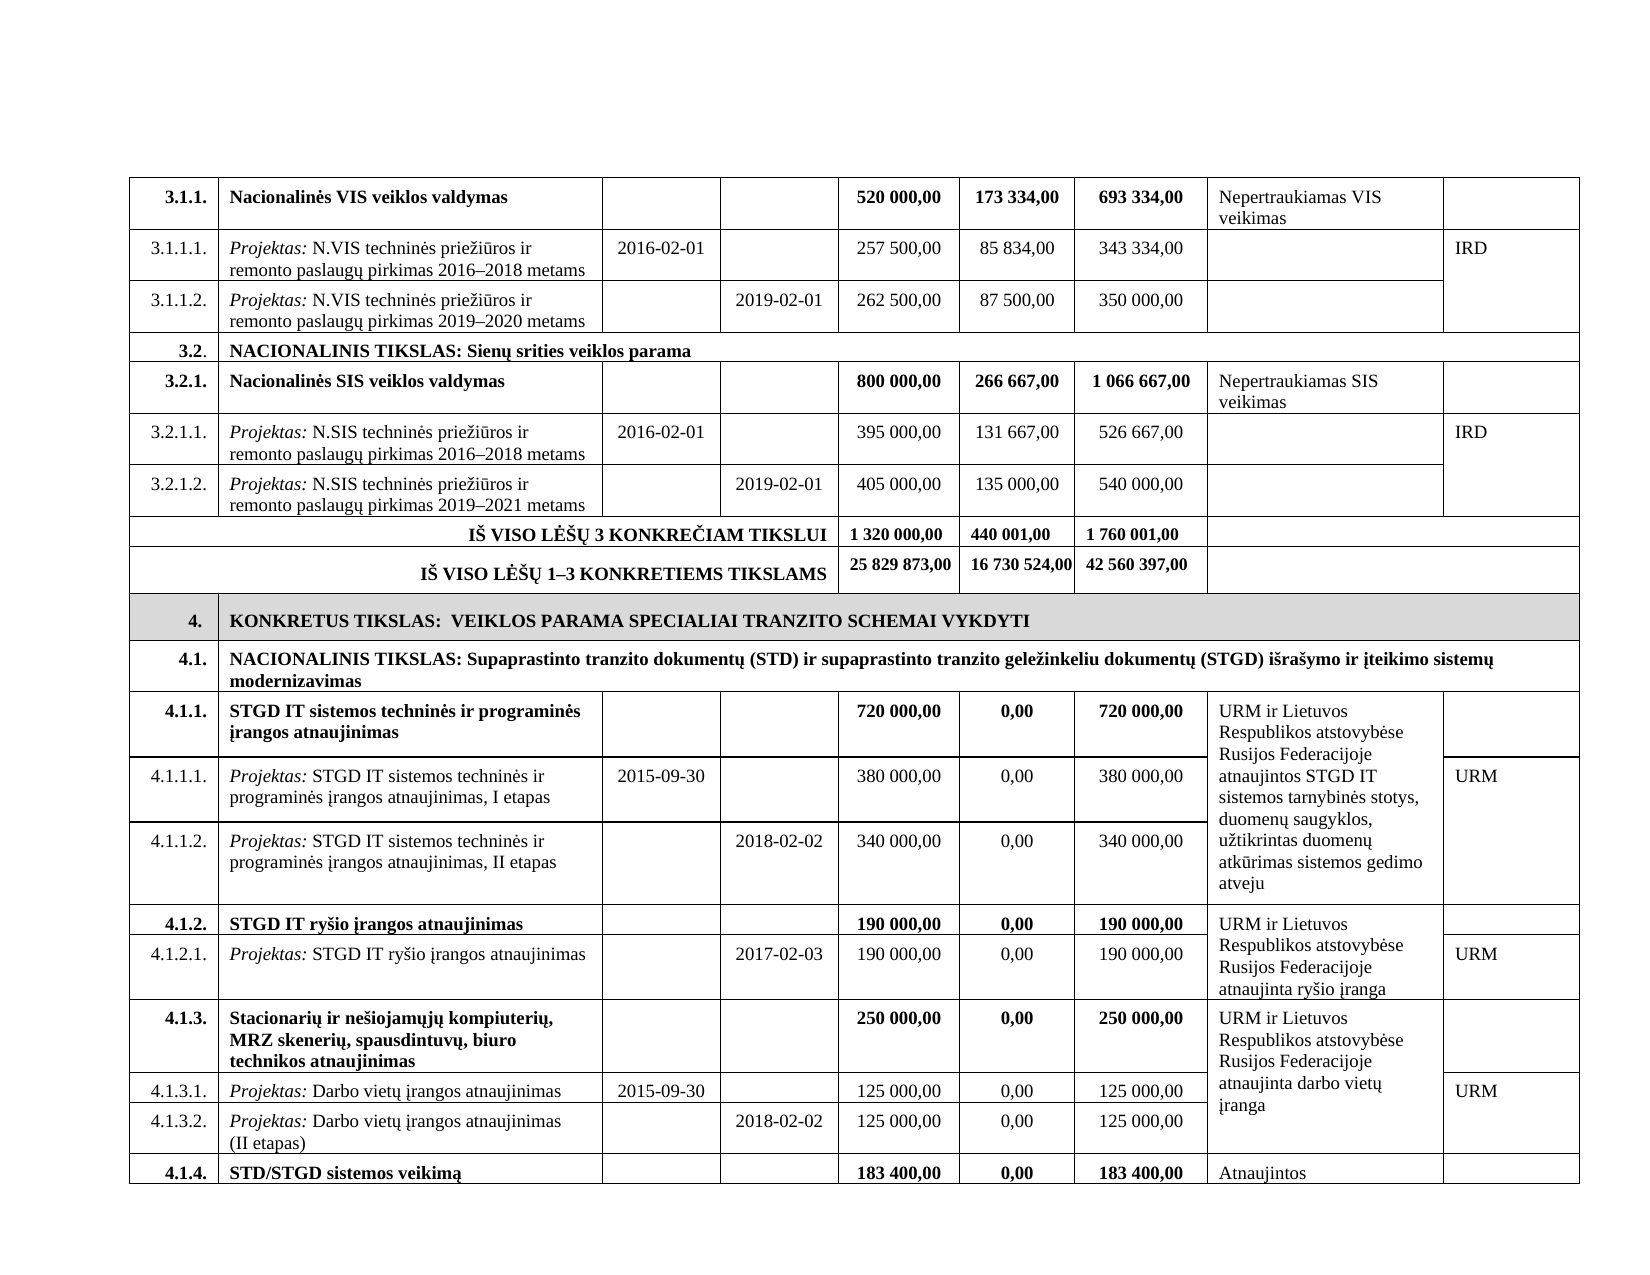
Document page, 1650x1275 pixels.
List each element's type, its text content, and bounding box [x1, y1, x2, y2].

table_cell [603, 905, 720, 934]
table_cell 266 667,00 [960, 362, 1074, 413]
table_cell 1 760 001,00 [1075, 517, 1207, 546]
table_cell 190 000,00 [1075, 905, 1207, 934]
table_cell [603, 692, 720, 756]
table_cell 2019-02-01 [721, 281, 838, 332]
table_cell Projektas: N.SIS techninės priežiūros ir remonto paslaugų pirkimas 2019–2021 metams [219, 465, 602, 516]
table_cell 125 000,00 [839, 1073, 959, 1102]
table_cell 0,00 [960, 758, 1074, 821]
table_cell 800 000,00 [839, 362, 959, 413]
table_cell 2015-09-30 [603, 758, 720, 821]
table_cell [1208, 517, 1579, 546]
table_cell 87 500,00 [960, 281, 1074, 332]
table_cell 16 730 524,00 [960, 547, 1074, 593]
table_cell [721, 905, 838, 934]
table_cell IRD [1444, 230, 1579, 332]
table_cell [721, 1073, 838, 1102]
table_cell 2018-02-02 [721, 823, 838, 904]
table_cell Nacionalinės VIS veiklos valdymas [219, 178, 602, 229]
table_cell [1444, 178, 1579, 229]
table_cell 173 334,00 [960, 178, 1074, 229]
table_cell [721, 178, 838, 229]
table_cell 1 320 000,00 [839, 517, 959, 546]
table_cell URM [1444, 1073, 1579, 1153]
table_cell [603, 935, 720, 999]
table_cell 4.1.1. [130, 692, 218, 756]
table_cell 0,00 [960, 935, 1074, 999]
table_cell 4.1.3.2. [130, 1103, 218, 1153]
table_cell 4.1.4. [130, 1154, 218, 1183]
table_cell 3.1.1. [130, 178, 218, 229]
table_cell [603, 281, 720, 332]
table_cell 85 834,00 [960, 230, 1074, 280]
table_cell 520 000,00 [839, 178, 959, 229]
table_cell 3.2.1. [130, 362, 218, 413]
table_cell Projektas: Darbo vietų įrangos atnaujinimas [219, 1073, 602, 1102]
table_cell 257 500,00 [839, 230, 959, 280]
table_cell 693 334,00 [1075, 178, 1207, 229]
table_cell 4. [130, 594, 218, 640]
table_cell Projektas: STGD IT ryšio įrangos atnaujinimas [219, 935, 602, 999]
table_cell 340 000,00 [839, 823, 959, 904]
table_cell Nacionalinės SIS veiklos valdymas [219, 362, 602, 413]
table_cell KONKRETUS TIKSLAS: VEIKLOS PARAMA SPECIALIAI TRANZITO SCHEMAI VYKDYTI [219, 594, 1579, 640]
table_cell NACIONALINIS TIKSLAS: Supaprastinto tranzito dokumentų (STD) ir supaprastinto tranzito geležinkeliu dokumentų (STGD) išrašymo ir įteikimo sistemų modernizavimas [219, 641, 1579, 691]
table_cell 2018-02-02 [721, 1103, 838, 1153]
table_cell IRD [1444, 414, 1579, 516]
table_cell [1444, 1154, 1579, 1183]
table_cell [603, 1000, 720, 1072]
table_cell [721, 414, 838, 464]
table_cell [1208, 414, 1443, 464]
table_cell 4.1.3.1. [130, 1073, 218, 1102]
table_cell STGD IT sistemos techninės ir programinės įrangos atnaujinimas [219, 692, 602, 756]
table_cell Nepertraukiamas SIS veikimas [1208, 362, 1443, 413]
table_cell 3.2.1.1. [130, 414, 218, 464]
table_cell [721, 362, 838, 413]
table_cell 0,00 [960, 1103, 1074, 1153]
table_cell 3.2. [130, 333, 218, 361]
table_cell [603, 1154, 720, 1183]
table_cell 4.1.1.2. [130, 823, 218, 904]
table_cell 0,00 [960, 823, 1074, 904]
table_cell 0,00 [960, 905, 1074, 934]
table_cell 131 667,00 [960, 414, 1074, 464]
table_cell 2019-02-01 [721, 465, 838, 516]
table_cell 2017-02-03 [721, 935, 838, 999]
table_cell 190 000,00 [1075, 935, 1207, 999]
table_cell 1 066 667,00 [1075, 362, 1207, 413]
table_cell [603, 465, 720, 516]
table_cell Projektas: N.VIS techninės priežiūros ir remonto paslaugų pirkimas 2019–2020 metams [219, 281, 602, 332]
table_cell 3.2.1.2. [130, 465, 218, 516]
table_cell URM ir Lietuvos Respublikos atstovybėse Rusijos Federacijoje atnaujinta ryšio įranga [1208, 905, 1443, 999]
table_cell 125 000,00 [839, 1103, 959, 1153]
table_cell [603, 362, 720, 413]
table_cell URM ir Lietuvos Respublikos atstovybėse Rusijos Federacijoje atnaujinta darbo vietų įranga [1208, 1000, 1443, 1153]
table_cell [1444, 362, 1579, 413]
table_cell 720 000,00 [1075, 692, 1207, 756]
table_cell IŠ VISO LĖŠŲ 1–3 KONKRETIEMS TIKSLAMS [130, 547, 838, 593]
table_cell [603, 178, 720, 229]
table_cell Projektas: STGD IT sistemos techninės ir programinės įrangos atnaujinimas, I etapas [219, 758, 602, 821]
table_cell 3.1.1.1. [130, 230, 218, 280]
table_cell 405 000,00 [839, 465, 959, 516]
table_cell 190 000,00 [839, 905, 959, 934]
table_cell 380 000,00 [839, 758, 959, 821]
table_cell URM ir Lietuvos Respublikos atstovybėse Rusijos Federacijoje atnaujintos STGD IT sistemos tarnybinės stotys, duomenų saugyklos, užtikrintas duomenų atkūrimas sistemos gedimo atveju [1208, 692, 1443, 904]
table_cell IŠ VISO LĖŠŲ 3 KONKREČIAM TIKSLUI [130, 517, 838, 546]
table_cell [721, 1000, 838, 1072]
table_cell 340 000,00 [1075, 823, 1207, 904]
table_cell Nepertraukiamas VIS veikimas [1208, 178, 1443, 229]
table_cell [603, 1103, 720, 1153]
table_cell 4.1. [130, 641, 218, 691]
table_cell 343 334,00 [1075, 230, 1207, 280]
table_cell 0,00 [960, 1154, 1074, 1183]
table_cell Projektas: N.VIS techninės priežiūros ir remonto paslaugų pirkimas 2016–2018 metams [219, 230, 602, 280]
table_cell [721, 692, 838, 756]
table_cell [1208, 547, 1579, 593]
table_cell Projektas: Darbo vietų įrangos atnaujinimas (II etapas) [219, 1103, 602, 1153]
table_cell NACIONALINIS TIKSLAS: Sienų srities veiklos parama [219, 333, 1579, 361]
table_cell 262 500,00 [839, 281, 959, 332]
table_cell 540 000,00 [1075, 465, 1207, 516]
table_cell Stacionarių ir nešiojamųjų kompiuterių, MRZ skenerių, spausdintuvų, biuro technikos atnaujinimas [219, 1000, 602, 1072]
table_cell 190 000,00 [839, 935, 959, 999]
table_cell 2016-02-01 [603, 230, 720, 280]
table_cell 125 000,00 [1075, 1103, 1207, 1153]
table_cell 250 000,00 [1075, 1000, 1207, 1072]
table_cell Projektas: N.SIS techninės priežiūros ir remonto paslaugų pirkimas 2016–2018 metams [219, 414, 602, 464]
table_cell 4.1.2. [130, 905, 218, 934]
table_cell 135 000,00 [960, 465, 1074, 516]
table_cell 440 001,00 [960, 517, 1074, 546]
table_cell [1208, 281, 1443, 332]
table_cell [1444, 905, 1579, 934]
table_cell [1208, 465, 1443, 516]
table_cell STD/STGD sistemos veikimą [219, 1154, 602, 1183]
table_cell 4.1.1.1. [130, 758, 218, 821]
table_cell 4.1.2.1. [130, 935, 218, 999]
table_cell URM [1444, 758, 1579, 904]
table_cell [721, 758, 838, 821]
table_cell [721, 1154, 838, 1183]
table_cell 0,00 [960, 1073, 1074, 1102]
table_cell 0,00 [960, 692, 1074, 756]
table_cell 0,00 [960, 1000, 1074, 1072]
table_cell 3.1.1.2. [130, 281, 218, 332]
table_cell 720 000,00 [839, 692, 959, 756]
table_cell 2015-09-30 [603, 1073, 720, 1102]
table_cell [603, 823, 720, 904]
table_cell 42 560 397,00 [1075, 547, 1207, 593]
table_cell [1444, 1000, 1579, 1072]
table_cell 183 400,00 [1075, 1154, 1207, 1183]
table_cell Atnaujintos [1208, 1154, 1443, 1183]
table_cell 250 000,00 [839, 1000, 959, 1072]
table_cell 125 000,00 [1075, 1073, 1207, 1102]
table_cell [1208, 230, 1443, 280]
table_cell [1444, 692, 1579, 756]
table_cell 526 667,00 [1075, 414, 1207, 464]
table_cell Projektas: STGD IT sistemos techninės ir programinės įrangos atnaujinimas, II etapas [219, 823, 602, 904]
table_cell 2016-02-01 [603, 414, 720, 464]
table_cell URM [1444, 935, 1579, 999]
table_cell 380 000,00 [1075, 758, 1207, 821]
table_cell [721, 230, 838, 280]
table_cell 4.1.3. [130, 1000, 218, 1072]
table_cell 183 400,00 [839, 1154, 959, 1183]
table_cell 395 000,00 [839, 414, 959, 464]
table_cell STGD IT ryšio įrangos atnaujinimas [219, 905, 602, 934]
table_cell 25 829 873,00 [839, 547, 959, 593]
table_cell 350 000,00 [1075, 281, 1207, 332]
